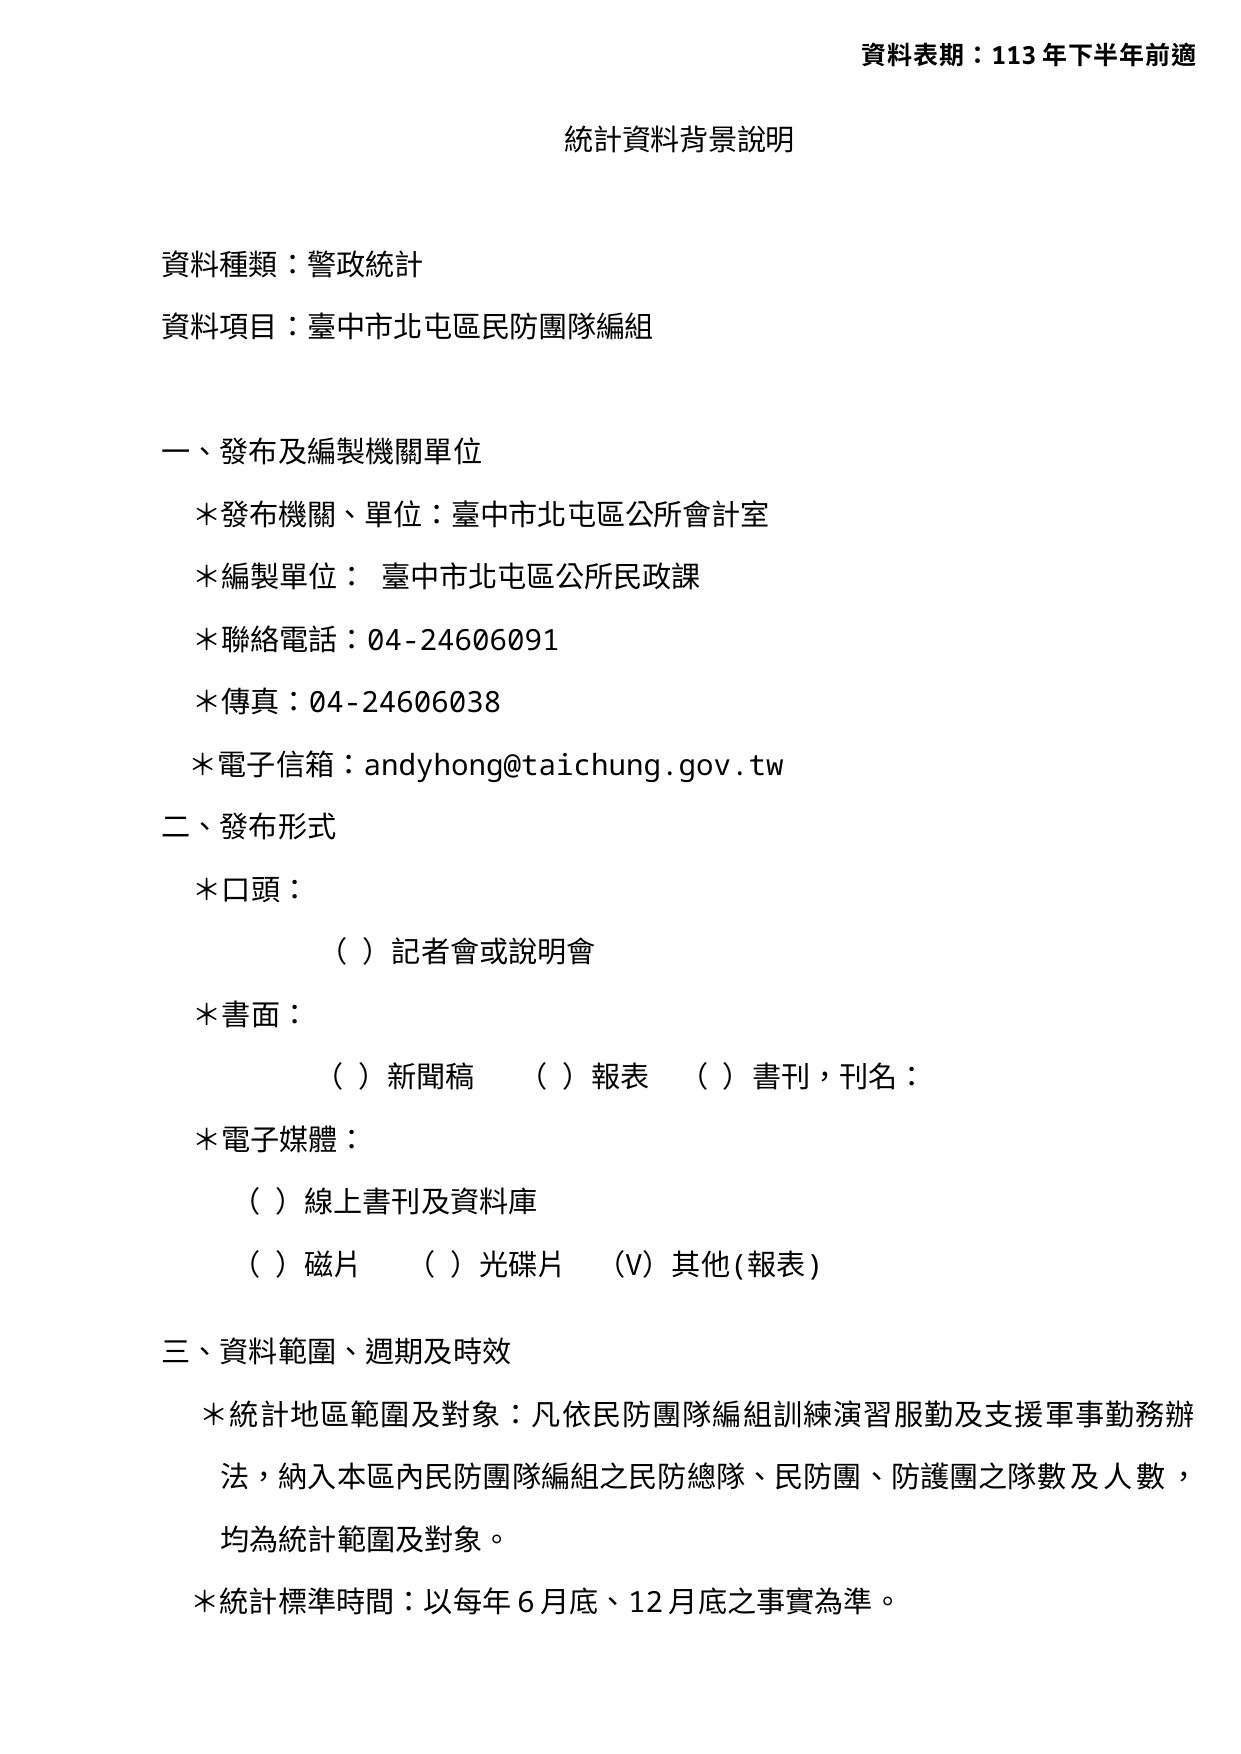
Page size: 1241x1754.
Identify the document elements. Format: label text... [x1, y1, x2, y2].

table_header 統計資料背景說明 資料種類：警政統計 資料項目：臺中市北屯區民防團隊編組 一、發布及編製機關單位 ＊發布機關、單位：臺中市北屯區公所會計室 ＊編製單位： 臺中市北屯區公所民政課 ＊聯絡電話：04-24606091 ＊傳真：04-24606038 ＊電子信箱：andyhong@taichung.gov.tw 二、發布形式 口頭： （ ）記者會或說明會 書面： （ ）新聞稿 （ ）報表 （ ）書刊，刊名： ＊電子媒體： （ ）線上書刊及資料庫 （ ）磁片 （ ）光碟片 （V）其他(報表) 三、資料範圍、週期及時效 ＊統計地區範圍及對象：凡依民防團隊編組訓練演習服勤及支援軍事勤務辦法，納入本區內民防團隊編組之民防總隊、民防團、防護團之隊數 及人數，均為統計範圍及對象。 ＊統計標準時間：以每年6月底、12月底之事實為準。 ＊統計項目定義： （一）民防總隊：指民防總隊下設之民防、義勇警察、交通義勇警察、村(里)社區守望相助巡守、山地義勇警察、戰時災民收容救濟、醫護、環境保護、工程搶修等大、中、分、小隊(站、分站、支站)。 （二）民防團：指由區公所編組之民防團隊，負責推行轄區民防業務之民防團隊任務編組，包括疏散避難宣慰中隊、民防分團、勤務組。 （三）防護團：指由工作人數達100人以上之機關(構)、學校、團體、公司、廠場所編組之民防團隊。 （四）聯合防護團：指由其工作人數未達100人，而在同一建築物或工業區內之機關(構)、學校、團體、公司、廠場所編組之民防團隊。 ＊統計單位：人、個。 ＊統計分類：按民防總隊編組、民防團編組、防護團編組及聯合防護團分類。 ＊發布週期：半年。 ＊時效：8日。 ＊資料變革：無。 四、公開資料發布訊息 ＊預告發布日期：每半年終了8日(原訂預告發布日期如遇例假日或國定假日則延至下一個工作日發布)。 ＊同步發送單位：臺中市政府主計處。 五、資料品質 ＊統計指標編製方法與資料來源說明：本所民政課依據北屯區民防團編組人員名冊資料編製。 ＊統計資料交叉查核及確保資料合理性之機制：由電腦系統自動進行加總交叉查核。 六、須注意及預定改變之事項：表號10954-01-01-3。 七、其他事項：無。 [847, 28, 1212, 80]
table_header 統計資料背景說明 資料種類：警政統計 資料項目：臺中市北屯區民防團隊編組 一、發布及編製機關單位 ＊發布機關、單位：臺中市北屯區公所會計室 ＊編製單位： 臺中市北屯區公所民政課 ＊聯絡電話：04-24606091 ＊傳真：04-24606038 ＊電子信箱：andyhong@taichung.gov.tw 二、發布形式 口頭： （ ）記者會或說明會 書面： （ ）新聞稿 （ ）報表 （ ）書刊，刊名： ＊電子媒體： （ ）線上書刊及資料庫 （ ）磁片 （ ）光碟片 （V）其他(報表) 三、資料範圍、週期及時效 ＊統計地區範圍及對象：凡依民防團隊編組訓練演習服勤及支援軍事勤務辦法，納入本區內民防團隊編組之民防總隊、民防團、防護團之隊數 及人數，均為統計範圍及對象。 ＊統計標準時間：以每年6月底、12月底之事實為準。 ＊統計項目定義： （一）民防總隊：指民防總隊下設之民防、義勇警察、交通義勇警察、村(里)社區守望相助巡守、山地義勇警察、戰時災民收容救濟、醫護、環境保護、工程搶修等大、中、分、小隊(站、分站、支站)。 （二）民防團：指由區公所編組之民防團隊，負責推行轄區民防業務之民防團隊任務編組，包括疏散避難宣慰中隊、民防分團、勤務組。 （三）防護團：指由工作人數達100人以上之機關(構)、學校、團體、公司、廠場所編組之民防團隊。 （四）聯合防護團：指由其工作人數未達100人，而在同一建築物或工業區內之機關(構)、學校、團體、公司、廠場所編組之民防團隊。 ＊統計單位：人、個。 ＊統計分類：按民防總隊編組、民防團編組、防護團編組及聯合防護團分類。 ＊發布週期：半年。 ＊時效：8日。 ＊資料變革：無。 四、公開資料發布訊息 ＊預告發布日期：每半年終了8日(原訂預告發布日期如遇例假日或國定假日則延至下一個工作日發布)。 ＊同步發送單位：臺中市政府主計處。 五、資料品質 ＊統計指標編製方法與資料來源說明：本所民政課依據北屯區民防團編組人員名冊資料編製。 ＊統計資料交叉查核及確保資料合理性之機制：由電腦系統自動進行加總交叉查核。 六、須注意及預定改變之事項：表號10954-01-01-3。 七、其他事項：無。 [150, 96, 1209, 1621]
